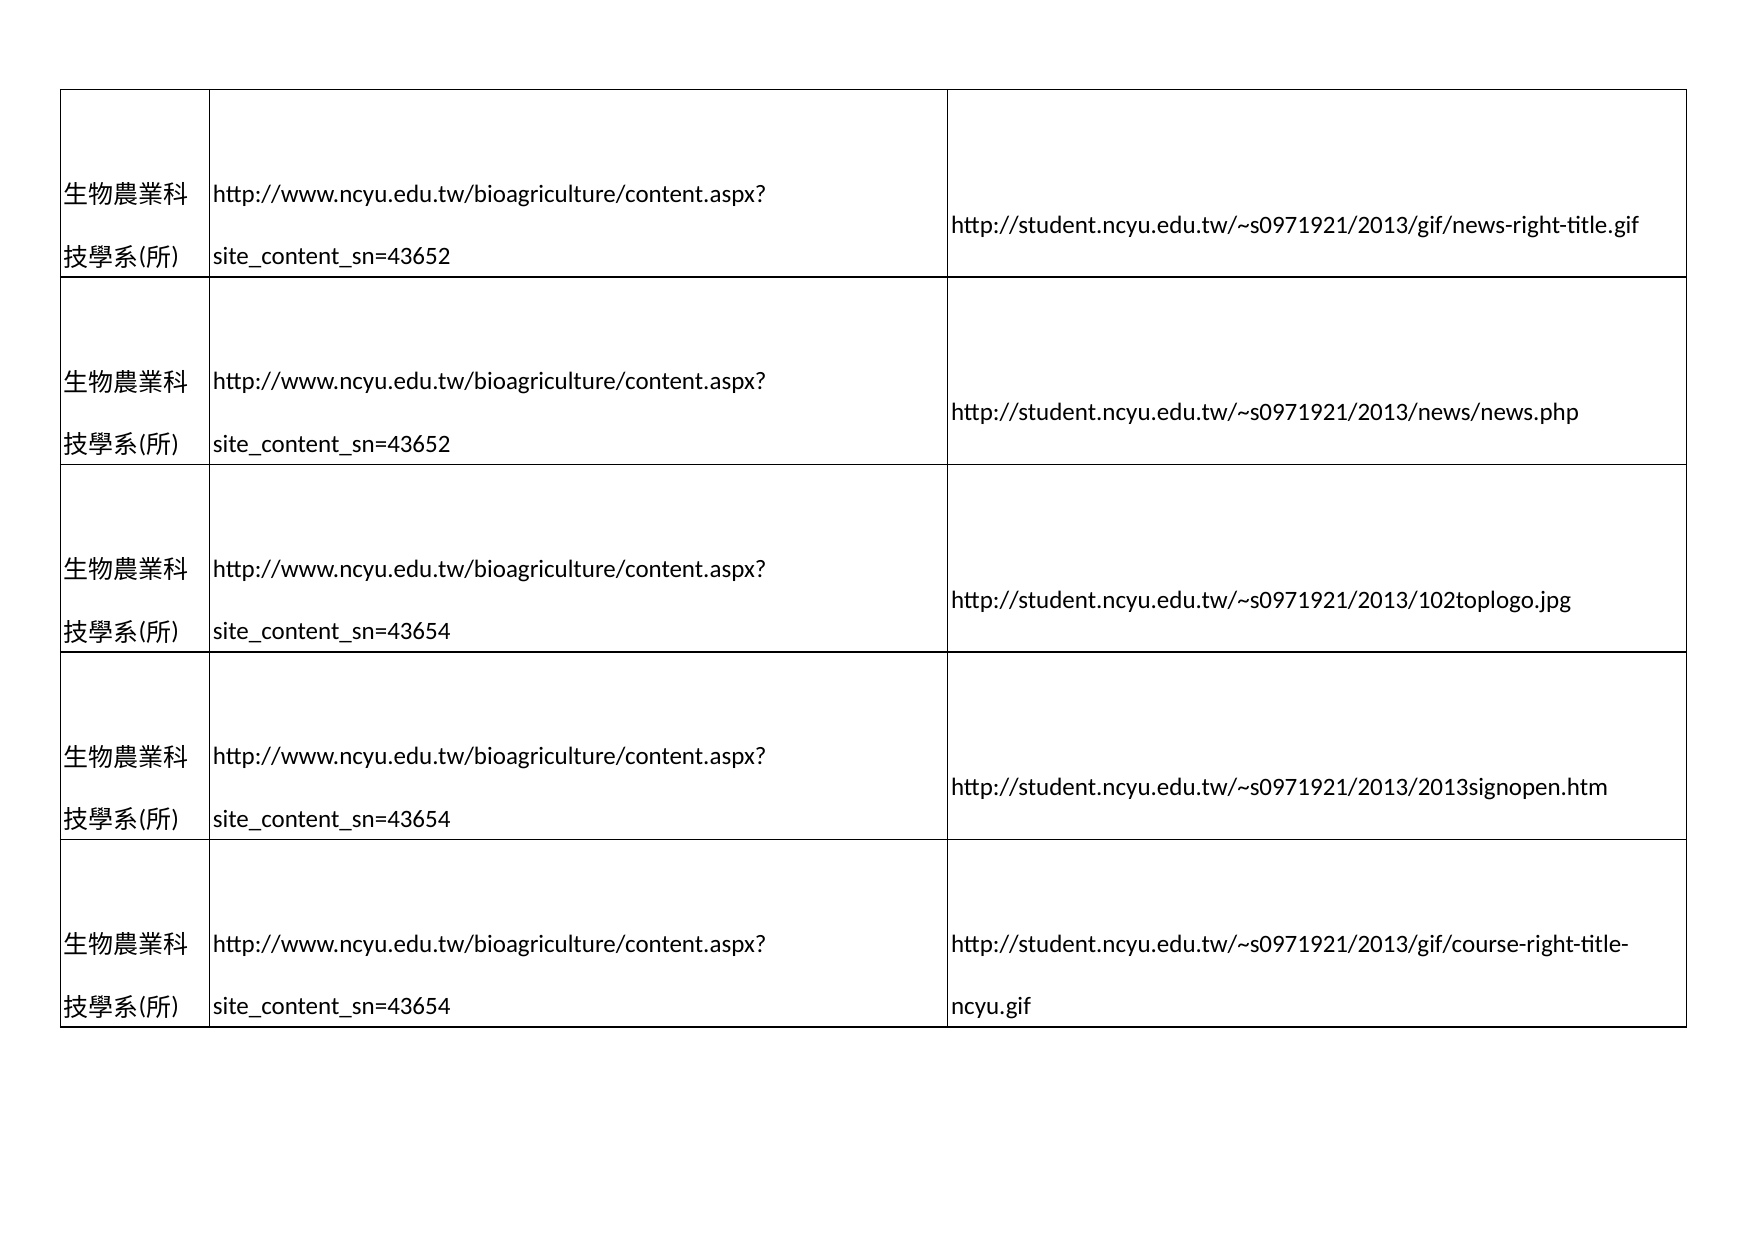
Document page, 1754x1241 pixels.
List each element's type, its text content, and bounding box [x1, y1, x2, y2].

table_cell http://student.ncyu.edu.tw/~s0971921/2013/news/news.php [948, 278, 1686, 464]
table_cell 生物農業科技學系(所) [61, 278, 209, 464]
table_cell http://student.ncyu.edu.tw/~s0971921/2013/gif/news-right-title.gif [948, 90, 1686, 276]
table_cell http://student.ncyu.edu.tw/~s0971921/2013/2013signopen.htm [948, 653, 1686, 839]
table_cell http://www.ncyu.edu.tw/bioagriculture/content.aspx?site_content_sn=43652 [210, 90, 947, 276]
table_cell http://www.ncyu.edu.tw/bioagriculture/content.aspx?site_content_sn=43654 [210, 653, 947, 839]
table_cell 生物農業科技學系(所) [61, 90, 209, 276]
table_cell http://www.ncyu.edu.tw/bioagriculture/content.aspx?site_content_sn=43652 [210, 278, 947, 464]
table_cell 生物農業科技學系(所) [61, 840, 209, 1026]
table_cell http://www.ncyu.edu.tw/bioagriculture/content.aspx?site_content_sn=43654 [210, 465, 947, 651]
table_cell http://student.ncyu.edu.tw/~s0971921/2013/gif/course-right-title-ncyu.gif [948, 840, 1686, 1026]
table_cell http://www.ncyu.edu.tw/bioagriculture/content.aspx?site_content_sn=43654 [210, 840, 947, 1026]
table_cell 生物農業科技學系(所) [61, 465, 209, 651]
table_cell 生物農業科技學系(所) [61, 653, 209, 839]
table_cell http://student.ncyu.edu.tw/~s0971921/2013/102toplogo.jpg [948, 465, 1686, 651]
